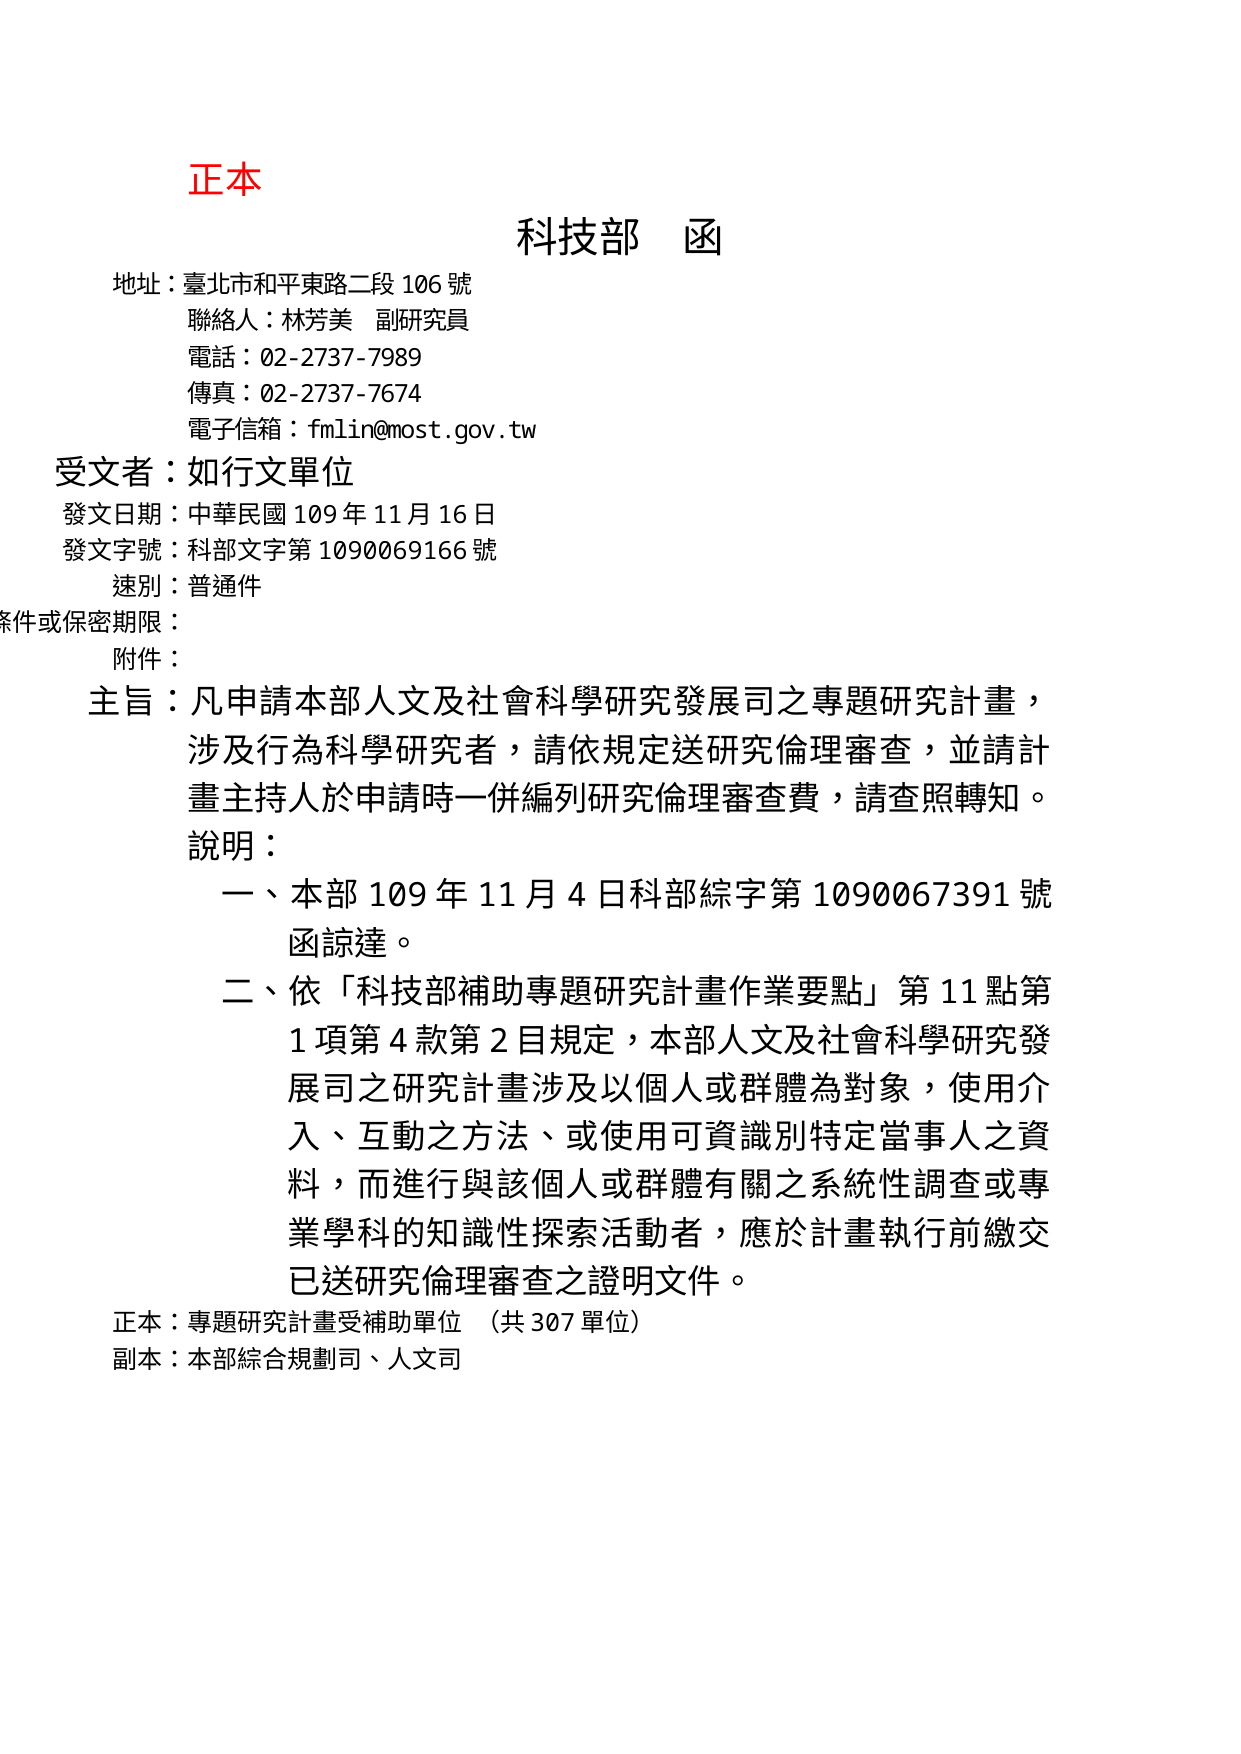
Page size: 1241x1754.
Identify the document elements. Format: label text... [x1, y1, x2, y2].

text 發文字號：科部文字第1090069166號 [62, 530, 1053, 567]
text 二、依「科技部補助專題研究計畫作業要點」第11點第1項第4款第2目規定，本部人文及社會科學研究發展司之研究計畫涉及以個人或群體為對象，使用介入、互動之方法、或使用可資識別特定當事人之資料，而進行與該個人或群體有關之系統性調查或專業學科的知識性探索活動者，應於計畫執行前繳交已送研究倫理審查之證明文件。 [221, 965, 1053, 1303]
text 發文日期：中華民國109年11月16日 [62, 494, 1053, 530]
text 電子信箱：fmlin@most.gov.tw [187, 409, 1053, 446]
text 密等及解密條件或保密期限： [0, 603, 1053, 639]
text 正本：專題研究計畫受補助單位 （共307單位） [112, 1303, 1053, 1339]
text 地址：臺北市和平東路二段106號 [112, 264, 1053, 301]
text 聯絡人：林芳美 副研究員 [187, 301, 1053, 337]
text 科技部 函 [187, 204, 1053, 264]
text 速別：普通件 [112, 567, 1053, 603]
text 電話：02-2737-7989 [187, 337, 1053, 373]
text 附件： [112, 639, 1053, 675]
text 正本 [187, 150, 1053, 204]
text 一、本部109年11月4日科部綜字第1090067391號函諒達。 [221, 868, 1053, 965]
text 傳真：02-2737-7674 [187, 373, 1053, 409]
text 副本：本部綜合規劃司、人文司 [112, 1339, 1053, 1375]
text 受文者：如行文單位 [54, 446, 1053, 494]
text 主旨：凡申請本部人文及社會科學研究發展司之專題研究計畫，涉及行為科學研究者，請依規定送研究倫理審查，並請計畫主持人於申請時一併編列研究倫理審查費，請查照轉知。 [87, 675, 1053, 820]
text 說明： [187, 820, 1053, 868]
